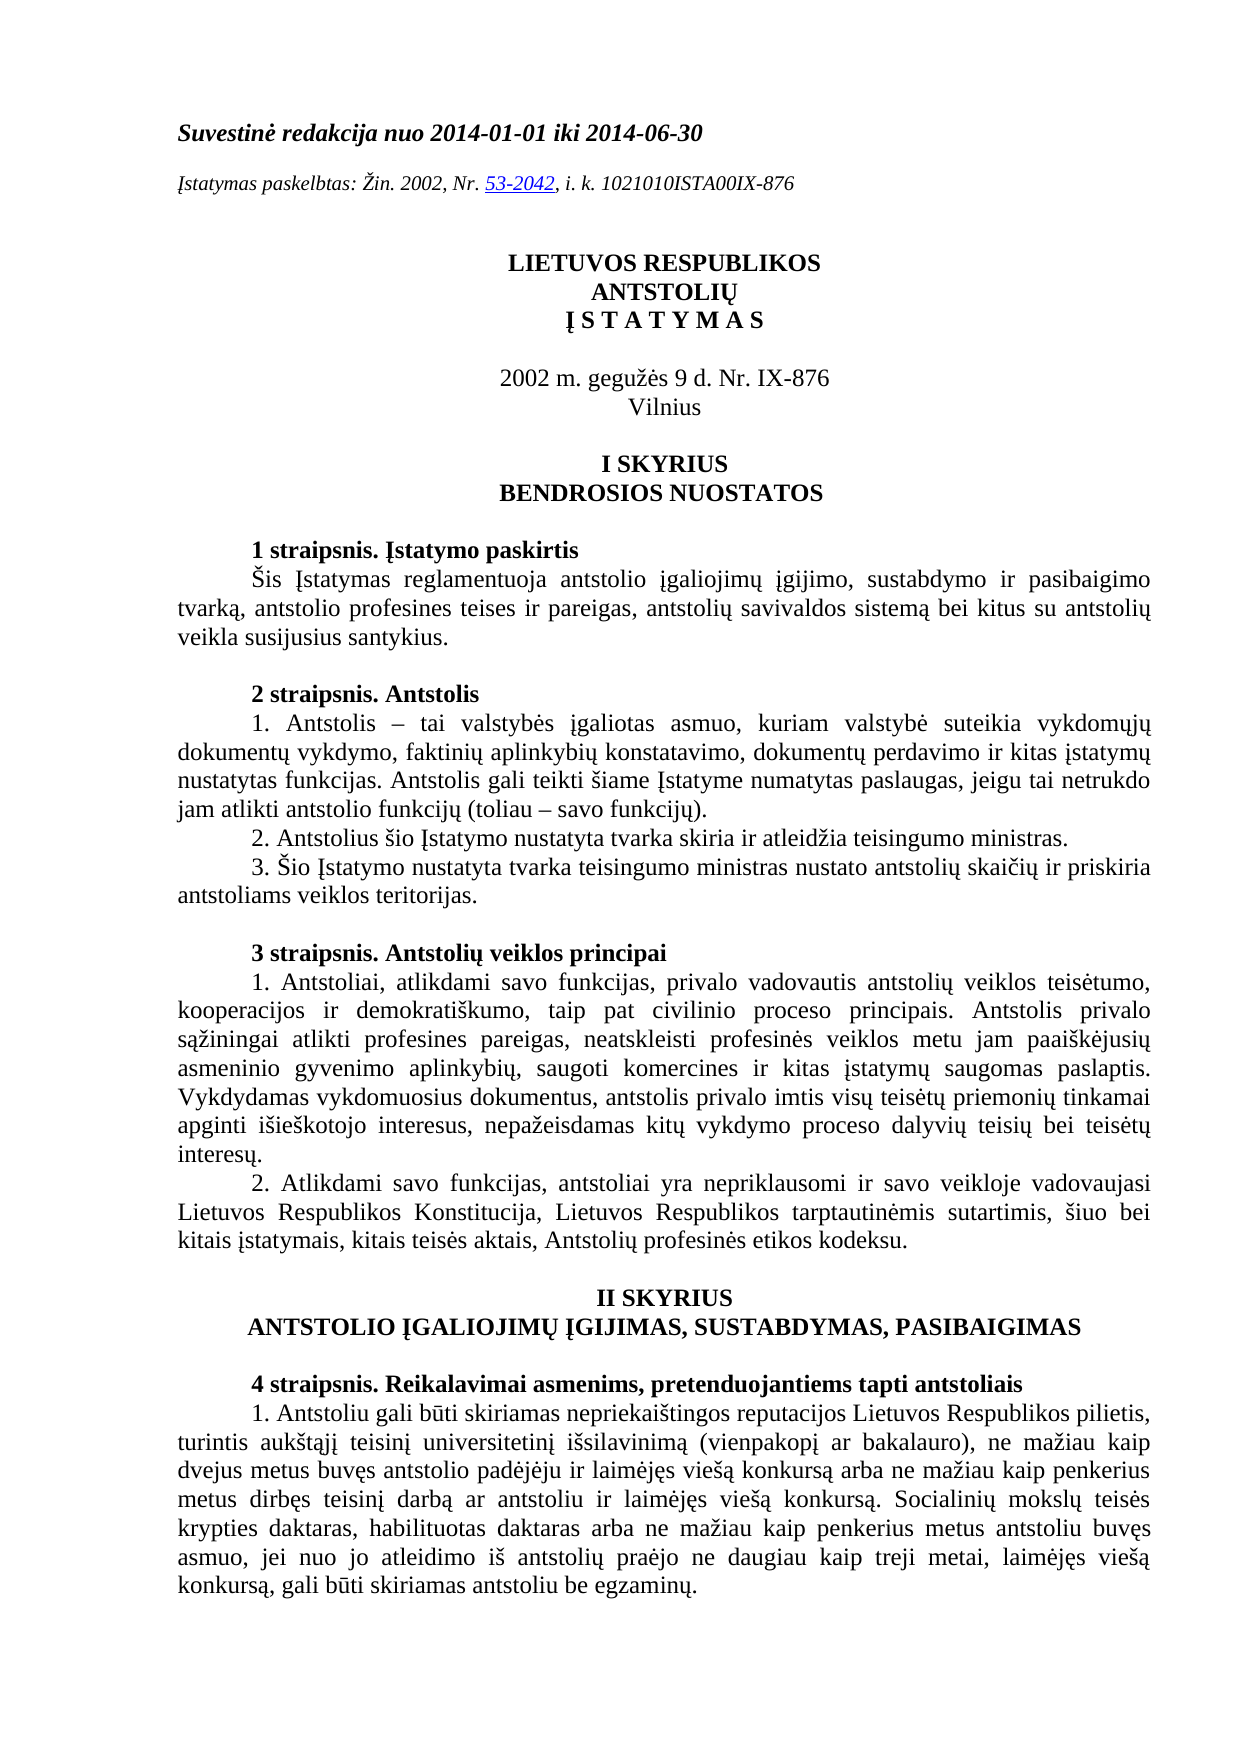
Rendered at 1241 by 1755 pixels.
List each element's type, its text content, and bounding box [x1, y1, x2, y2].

text Šis Įstatymas reglamentuoja antstolio įgaliojimų įgijimo, sustabdymo ir pasibaigimo tvarką, antstolio profesines teises ir pareigas, antstolių savivaldos sistemą bei kitus su antstolių veikla susijusius santykius. [177, 564, 1152, 650]
text Į S T A T Y M A S [177, 305, 1152, 334]
text LIETUVOS RESPUBLIKOS [177, 248, 1152, 277]
text 1 straipsnis. Įstatymo paskirtis [177, 535, 1152, 564]
text 3. Šio Įstatymo nustatyta tvarka teisingumo ministras nustato antstolių skaičių ir priskiria antstoliams veiklos teritorijas. [177, 852, 1152, 909]
text 2. Atlikdami savo funkcijas, antstoliai yra nepriklausomi ir savo veikloje vadovaujasi Lietuvos Respublikos Konstitucija, Lietuvos Respublikos tarptautinėmis sutartimis, šiuo bei kitais įstatymais, kitais teisės aktais, Antstolių profesinės etikos kodeksu. [177, 1168, 1152, 1254]
text Suvestinė redakcija nuo 2014-01-01 iki 2014-06-30 [177, 118, 1152, 147]
text 2. Antstolius šio Įstatymo nustatyta tvarka skiria ir atleidžia teisingumo ministras. [177, 823, 1152, 852]
text 1. Antstolis – tai valstybės įgaliotas asmuo, kuriam valstybė suteikia vykdomųjų dokumentų vykdymo, faktinių aplinkybių konstatavimo, dokumentų perdavimo ir kitas įstatymų nustatytas funkcijas. Antstolis gali teikti šiame Įstatyme numatytas paslaugas, jeigu tai netrukdo jam atlikti antstolio funkcijų (toliau – savo funkcijų). [177, 708, 1152, 823]
text ANTSTOLIŲ [177, 277, 1152, 305]
text Vilnius [177, 392, 1152, 420]
text BENDROSIOS NUOSTATOS [177, 478, 1152, 507]
text 1. Antstoliu gali būti skiriamas nepriekaištingos reputacijos Lietuvos Respublikos pilietis, turintis aukštąjį teisinį universitetinį išsilavinimą (vienpakopį ar bakalauro), ne mažiau kaip dvejus metus buvęs antstolio padėjėju ir laimėjęs viešą konkursą arba ne mažiau kaip penkerius metus dirbęs teisinį darbą ar antstoliu ir laimėjęs viešą konkursą. Socialinių mokslų teisės krypties daktaras, habilituotas daktaras arba ne mažiau kaip penkerius metus antstoliu buvęs asmuo, jei nuo jo atleidimo iš antstolių praėjo ne daugiau kaip treji metai, laimėjęs viešą konkursą, gali būti skiriamas antstoliu be egzaminų. [177, 1398, 1152, 1599]
text 2002 m. gegužės 9 d. Nr. IX-876 [177, 363, 1152, 392]
text 1. Antstoliai, atlikdami savo funkcijas, privalo vadovautis antstolių veiklos teisėtumo, kooperacijos ir demokratiškumo, taip pat civilinio proceso principais. Antstolis privalo sąžiningai atlikti profesines pareigas, neatskleisti profesinės veiklos metu jam paaiškėjusių asmeninio gyvenimo aplinkybių, saugoti komercines ir kitas įstatymų saugomas paslaptis. Vykdydamas vykdomuosius dokumentus, antstolis privalo imtis visų teisėtų priemonių tinkamai apginti išieškotojo interesus, nepažeisdamas kitų vykdymo proceso dalyvių teisių bei teisėtų interesų. [177, 967, 1152, 1168]
text I SKYRIUS [177, 449, 1152, 478]
text Įstatymas paskelbtas: Žin. 2002, Nr. 53-2042, i. k. 1021010ISTA00IX-876 [177, 171, 1152, 195]
text II SKYRIUS [177, 1283, 1152, 1312]
text 3 straipsnis. Antstolių veiklos principai [177, 938, 1152, 967]
text ANTSTOLIO ĮGALIOJIMŲ ĮGIJIMAS, SUSTABDYMAS, PASIBAIGIMAS [177, 1312, 1152, 1340]
text 2 straipsnis. Antstolis [177, 679, 1152, 708]
text 4 straipsnis. Reikalavimai asmenims, pretenduojantiems tapti antstoliais [177, 1369, 1152, 1398]
